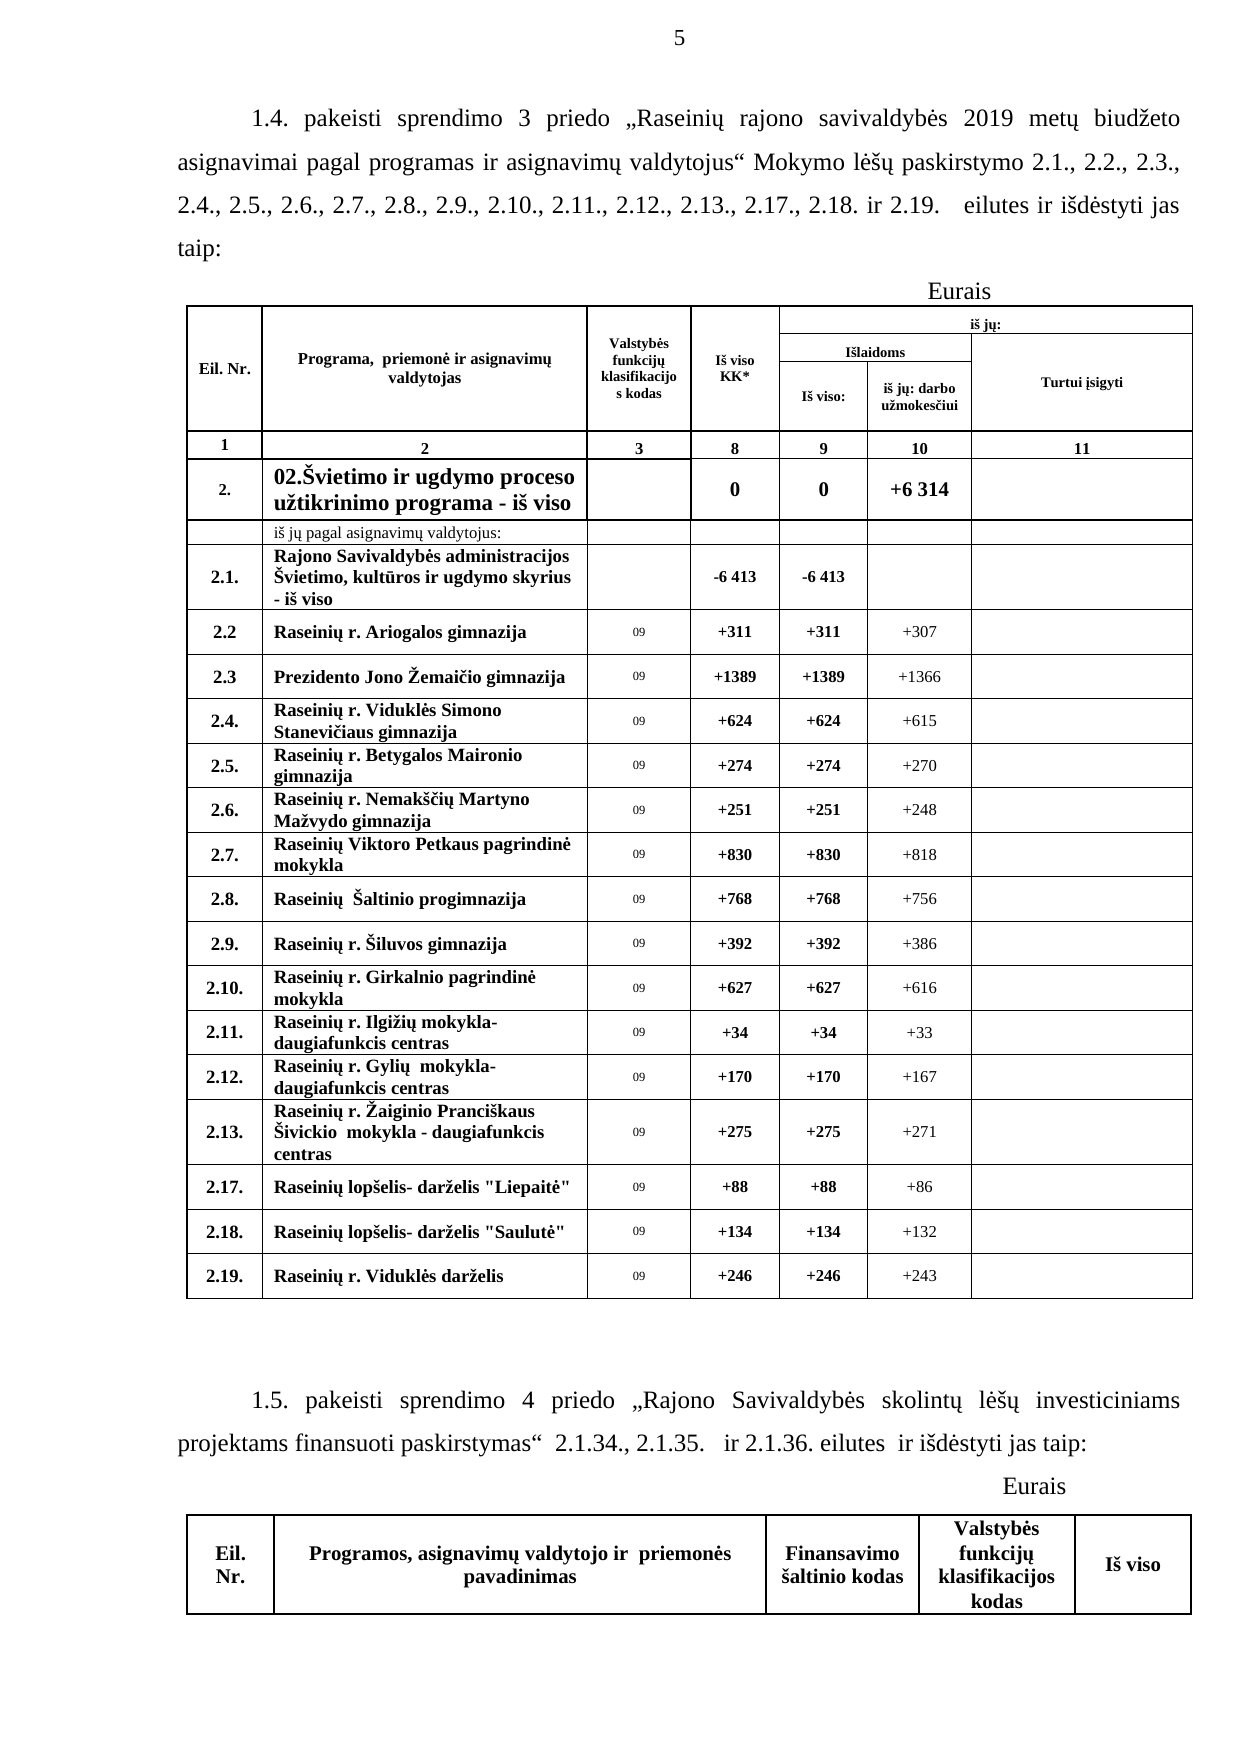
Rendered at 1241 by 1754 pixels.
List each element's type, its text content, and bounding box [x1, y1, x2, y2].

table_cell +88 [780, 1165, 867, 1209]
table_cell +170 [780, 1055, 867, 1098]
text Eurais [177, 1471, 1181, 1500]
text 1.5. pakeisti sprendimo 4 priedo „Rajono Savivaldybės skolintų lėšų investiciniams projektams finansuoti paskirstymas“ 2.1.34., 2.1.35. ir 2.1.36. eilutes ir išdėstyti jas taip: [177, 1385, 1181, 1457]
table_cell Raseinių r. Ilgižių mokykla-daugiafunkcis centras [263, 1011, 587, 1054]
table_cell Raseinių r. Gylių mokykla-daugiafunkcis centras [263, 1055, 587, 1098]
table_cell [691, 521, 779, 543]
table_cell [972, 610, 1192, 654]
table_cell +311 [691, 610, 779, 654]
table_cell Turtui įsigyti [972, 334, 1192, 430]
table_cell +243 [868, 1254, 971, 1298]
table_cell 0 [692, 459, 779, 519]
table_cell +274 [780, 744, 867, 787]
table_cell [972, 1210, 1192, 1253]
table_cell Raseinių Šaltinio progimnazija [263, 877, 587, 921]
table_cell 09 [588, 1254, 690, 1298]
table_header Iš viso KK* [692, 307, 779, 430]
table_cell [972, 833, 1192, 876]
table_cell 8 [692, 432, 779, 458]
table_cell [972, 545, 1192, 609]
table_cell +627 [691, 966, 779, 1009]
table_cell 09 [588, 1165, 690, 1209]
table_cell 2 [263, 432, 586, 458]
table_cell +1366 [868, 655, 971, 698]
table_cell +1389 [691, 655, 779, 698]
table_cell [588, 545, 690, 609]
table_cell 09 [588, 833, 690, 876]
table_cell +307 [868, 610, 971, 654]
table_cell 2.5. [188, 744, 262, 787]
table_cell +274 [691, 744, 779, 787]
table_cell +248 [868, 788, 971, 832]
table_cell 09 [588, 966, 690, 1009]
table_cell [188, 521, 262, 543]
text Eurais [177, 276, 1181, 305]
table_cell -6 413 [780, 545, 867, 609]
table_cell 2.13. [188, 1100, 262, 1164]
table_cell +818 [868, 833, 971, 876]
table_cell Raseinių r. Viduklės Simono Stanevičiaus gimnazija [263, 699, 587, 743]
table_cell [972, 699, 1192, 743]
table_cell 10 [868, 432, 971, 458]
table_cell Raseinių lopšelis- darželis "Saulutė" [263, 1210, 587, 1253]
table_cell [780, 521, 867, 543]
table_cell 2.9. [188, 922, 262, 965]
table_cell 09 [588, 1100, 690, 1164]
table_cell [972, 521, 1192, 543]
table_cell 09 [588, 744, 690, 787]
table_cell Raseinių r. Girkalnio pagrindinė mokykla [263, 966, 587, 1009]
table_cell 3 [588, 432, 690, 458]
table_cell +88 [691, 1165, 779, 1209]
table_cell [972, 744, 1192, 787]
table_header Iš viso [1076, 1516, 1190, 1613]
table_cell +768 [691, 877, 779, 921]
table_cell +270 [868, 744, 971, 787]
table_cell +830 [780, 833, 867, 876]
table_cell +392 [691, 922, 779, 965]
table_cell Rajono Savivaldybės administracijos Švietimo, kultūros ir ugdymo skyrius - iš viso [263, 545, 587, 609]
table_cell +134 [691, 1210, 779, 1253]
table_cell 09 [588, 610, 690, 654]
table_cell Raseinių r. Ariogalos gimnazija [263, 610, 587, 654]
text 1.4. pakeisti sprendimo 3 priedo „Raseinių rajono savivaldybės 2019 metų biudžeto asignavimai pagal programas ir asignavimų valdytojus“ Mokymo lėšų paskirstymo 2.1., 2.2., 2.3., 2.4., 2.5., 2.6., 2.7., 2.8., 2.9., 2.10., 2.11., 2.12., 2.13., 2.17., 2.18. ir 2.19. eilutes ir išdėstyti jas taip: [177, 103, 1181, 262]
table_cell [972, 788, 1192, 832]
table_cell [972, 459, 1192, 519]
table_cell 2.7. [188, 833, 262, 876]
table_cell Iš viso: [780, 362, 867, 430]
table_cell Raseinių r. Betygalos Maironio gimnazija [263, 744, 587, 787]
table_header Valstybės funkcijų klasifikacijos kodas [920, 1516, 1074, 1613]
table_cell +132 [868, 1210, 971, 1253]
table_cell +167 [868, 1055, 971, 1098]
table_header Valstybės funkcijų klasifikacijos kodas [588, 307, 690, 430]
table_cell 11 [972, 432, 1192, 458]
table_cell 09 [588, 788, 690, 832]
table_cell 09 [588, 655, 690, 698]
table_cell [588, 460, 690, 519]
table_header Eil. Nr. [188, 1516, 273, 1613]
table_cell +251 [691, 788, 779, 832]
table_cell Išlaidoms [780, 334, 971, 361]
table_cell 2.6. [188, 788, 262, 832]
table_cell 9 [780, 432, 867, 458]
table_cell 09 [588, 1011, 690, 1054]
table_cell Prezidento Jono Žemaičio gimnazija [263, 655, 587, 698]
table_cell Raseinių lopšelis- darželis "Liepaitė" [263, 1165, 587, 1209]
table_cell +624 [691, 699, 779, 743]
table_cell +271 [868, 1100, 971, 1164]
table_cell [972, 877, 1192, 921]
table_cell +134 [780, 1210, 867, 1253]
table_cell [972, 1055, 1192, 1098]
table_cell 2.1. [188, 545, 262, 609]
table_header Eil. Nr. [188, 307, 261, 430]
table_cell 0 [780, 459, 867, 519]
table_cell iš jų: darbo užmokesčiui [868, 362, 971, 430]
table_cell 09 [588, 922, 690, 965]
table_cell [868, 545, 971, 609]
table_cell 02.Švietimo ir ugdymo proceso užtikrinimo programa - iš viso [263, 460, 586, 519]
table_cell [868, 521, 971, 543]
table_cell [972, 1165, 1192, 1209]
table_cell +170 [691, 1055, 779, 1098]
table_cell 2.10. [188, 966, 262, 1009]
table_header Programos, asignavimų valdytojo ir priemonės pavadinimas [275, 1516, 765, 1613]
table_cell Raseinių r. Nemakščių Martyno Mažvydo gimnazija [263, 788, 587, 832]
table_cell 2.8. [188, 877, 262, 921]
table_cell +616 [868, 966, 971, 1009]
table_cell +251 [780, 788, 867, 832]
table_cell +1389 [780, 655, 867, 698]
table_cell [972, 1011, 1192, 1054]
table_cell +34 [780, 1011, 867, 1054]
table_cell +311 [780, 610, 867, 654]
table_cell 2.11. [188, 1011, 262, 1054]
table_cell Raseinių Viktoro Petkaus pagrindinė mokykla [263, 833, 587, 876]
table_cell -6 413 [691, 545, 779, 609]
table_cell +275 [780, 1100, 867, 1164]
table_cell +756 [868, 877, 971, 921]
table_cell +768 [780, 877, 867, 921]
table_header Finansavimo šaltinio kodas [767, 1516, 918, 1613]
table_header Programa, priemonė ir asignavimų valdytojas [263, 307, 586, 430]
table_cell 09 [588, 1210, 690, 1253]
table_cell 09 [588, 699, 690, 743]
table_cell +392 [780, 922, 867, 965]
table_cell 2.18. [188, 1210, 262, 1253]
table_cell +830 [691, 833, 779, 876]
table_cell +86 [868, 1165, 971, 1209]
table_cell 2.4. [188, 699, 262, 743]
table_cell [972, 1100, 1192, 1164]
table_cell +6 314 [868, 459, 971, 519]
table_cell +624 [780, 699, 867, 743]
table_cell +246 [691, 1254, 779, 1298]
table_cell +275 [691, 1100, 779, 1164]
table_cell 2.3 [188, 655, 262, 698]
table_cell +246 [780, 1254, 867, 1298]
table_header iš jų: [780, 307, 1192, 333]
table_cell Raseinių r. Šiluvos gimnazija [263, 922, 587, 965]
table_cell 2.17. [188, 1165, 262, 1209]
table_cell [588, 521, 690, 543]
table_cell 2.12. [188, 1055, 262, 1098]
table_cell +33 [868, 1011, 971, 1054]
table_cell Raseinių r. Viduklės darželis [263, 1254, 587, 1298]
table_cell +34 [691, 1011, 779, 1054]
table_cell [972, 966, 1192, 1009]
table_cell 2.19. [188, 1254, 262, 1298]
table_cell +615 [868, 699, 971, 743]
table_cell +627 [780, 966, 867, 1009]
table_cell Raseinių r. Žaiginio Pranciškaus Šivickio mokykla - daugiafunkcis centras [263, 1100, 587, 1164]
table_cell 2.2 [188, 610, 262, 654]
table_cell [972, 922, 1192, 965]
table_cell iš jų pagal asignavimų valdytojus: [263, 521, 587, 543]
table_cell 2. [188, 460, 262, 519]
table_cell 09 [588, 877, 690, 921]
table_cell 1 [188, 432, 261, 458]
table_cell +386 [868, 922, 971, 965]
table_cell 09 [588, 1055, 690, 1098]
table_cell [972, 655, 1192, 698]
table_cell [972, 1254, 1192, 1298]
